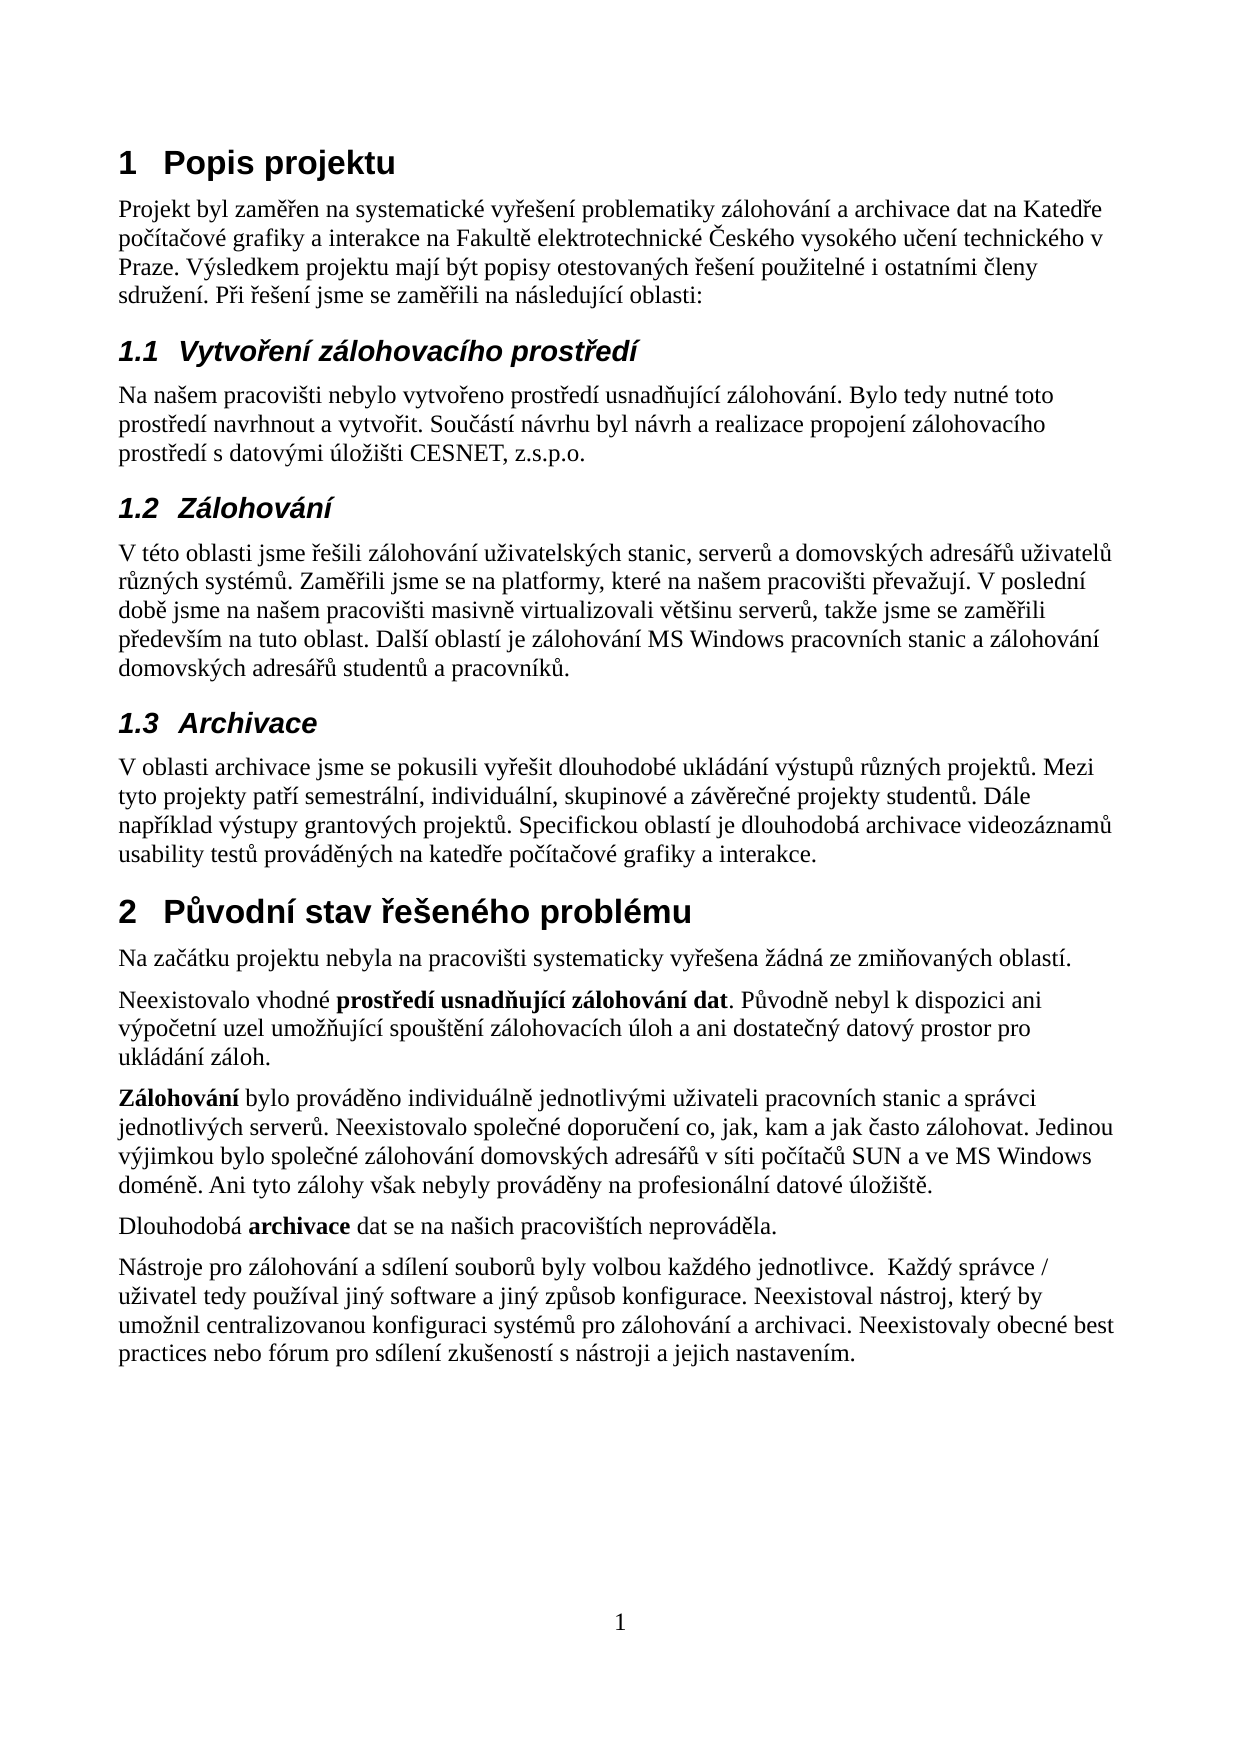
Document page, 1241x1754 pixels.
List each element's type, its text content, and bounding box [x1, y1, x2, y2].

text Neexistovalo vhodné prostředí usnadňující zálohování dat. Původně nebyl k dispozici ani výpočetní uzel umožňující spouštění zálohovacích úloh a ani dostatečný datový prostor pro ukládání záloh. [118, 985, 1122, 1071]
subtitle Vytvoření zálohovacího prostředí [118, 334, 1122, 368]
subtitle Zálohování [118, 492, 1122, 525]
subtitle Původní stav řešeného problému [118, 892, 1122, 931]
text Dlouhodobá archivace dat se na našich pracovištích neprováděla. [118, 1211, 1122, 1240]
text Nástroje pro zálohování a sdílení souborů byly volbou každého jednotlivce. Každý správce / uživatel tedy používal jiný software a jiný způsob konfigurace. Neexistoval nástroj, který by umožnil centralizovanou konfiguraci systémů pro zálohování a archivaci. Neexistovaly obecné best practices nebo fórum pro sdílení zkušeností s nástroji a jejich nastavením. [118, 1252, 1122, 1367]
text V oblasti archivace jsme se pokusili vyřešit dlouhodobé ukládání výstupů různých projektů. Mezi tyto projekty patří semestrální, individuální, skupinové a závěrečné projekty studentů. Dále například výstupy grantových projektů. Specifickou oblastí je dlouhodobá archivace videozáznamů usability testů prováděných na katedře počítačové grafiky a interakce. [118, 752, 1122, 867]
subtitle Archivace [118, 706, 1122, 740]
text Projekt byl zaměřen na systematické vyřešení problematiky zálohování a archivace dat na Katedře počítačové grafiky a interakce na Fakultě elektrotechnické Českého vysokého učení technického v Praze. Výsledkem projektu mají být popisy otestovaných řešení použitelné i ostatními členy sdružení. Při řešení jsme se zaměřili na následující oblasti: [118, 194, 1122, 309]
text V této oblasti jsme řešili zálohování uživatelských stanic, serverů a domovských adresářů uživatelů různých systémů. Zaměřili jsme se na platformy, které na našem pracovišti převažují. V poslední době jsme na našem pracovišti masivně virtualizovali většinu serverů, takže jsme se zaměřili především na tuto oblast. Další oblastí je zálohování MS Windows pracovních stanic a zálohování domovských adresářů studentů a pracovníků. [118, 538, 1122, 681]
subtitle Popis projektu [118, 143, 1122, 182]
text Na začátku projektu nebyla na pracovišti systematicky vyřešena žádná ze zmiňovaných oblastí. [118, 943, 1122, 972]
text Zálohování bylo prováděno individuálně jednotlivými uživateli pracovních stanic a správci jednotlivých serverů. Neexistovalo společné doporučení co, jak, kam a jak často zálohovat. Jedinou výjimkou bylo společné zálohování domovských adresářů v síti počítačů SUN a ve MS Windows doméně. Ani tyto zálohy však nebyly prováděny na profesionální datové úložiště. [118, 1083, 1122, 1198]
text Na našem pracovišti nebylo vytvořeno prostředí usnadňující zálohování. Bylo tedy nutné toto prostředí navrhnout a vytvořit. Součástí návrhu byl návrh a realizace propojení zálohovacího prostředí s datovými úložišti CESNET, z.s.p.o. [118, 380, 1122, 467]
